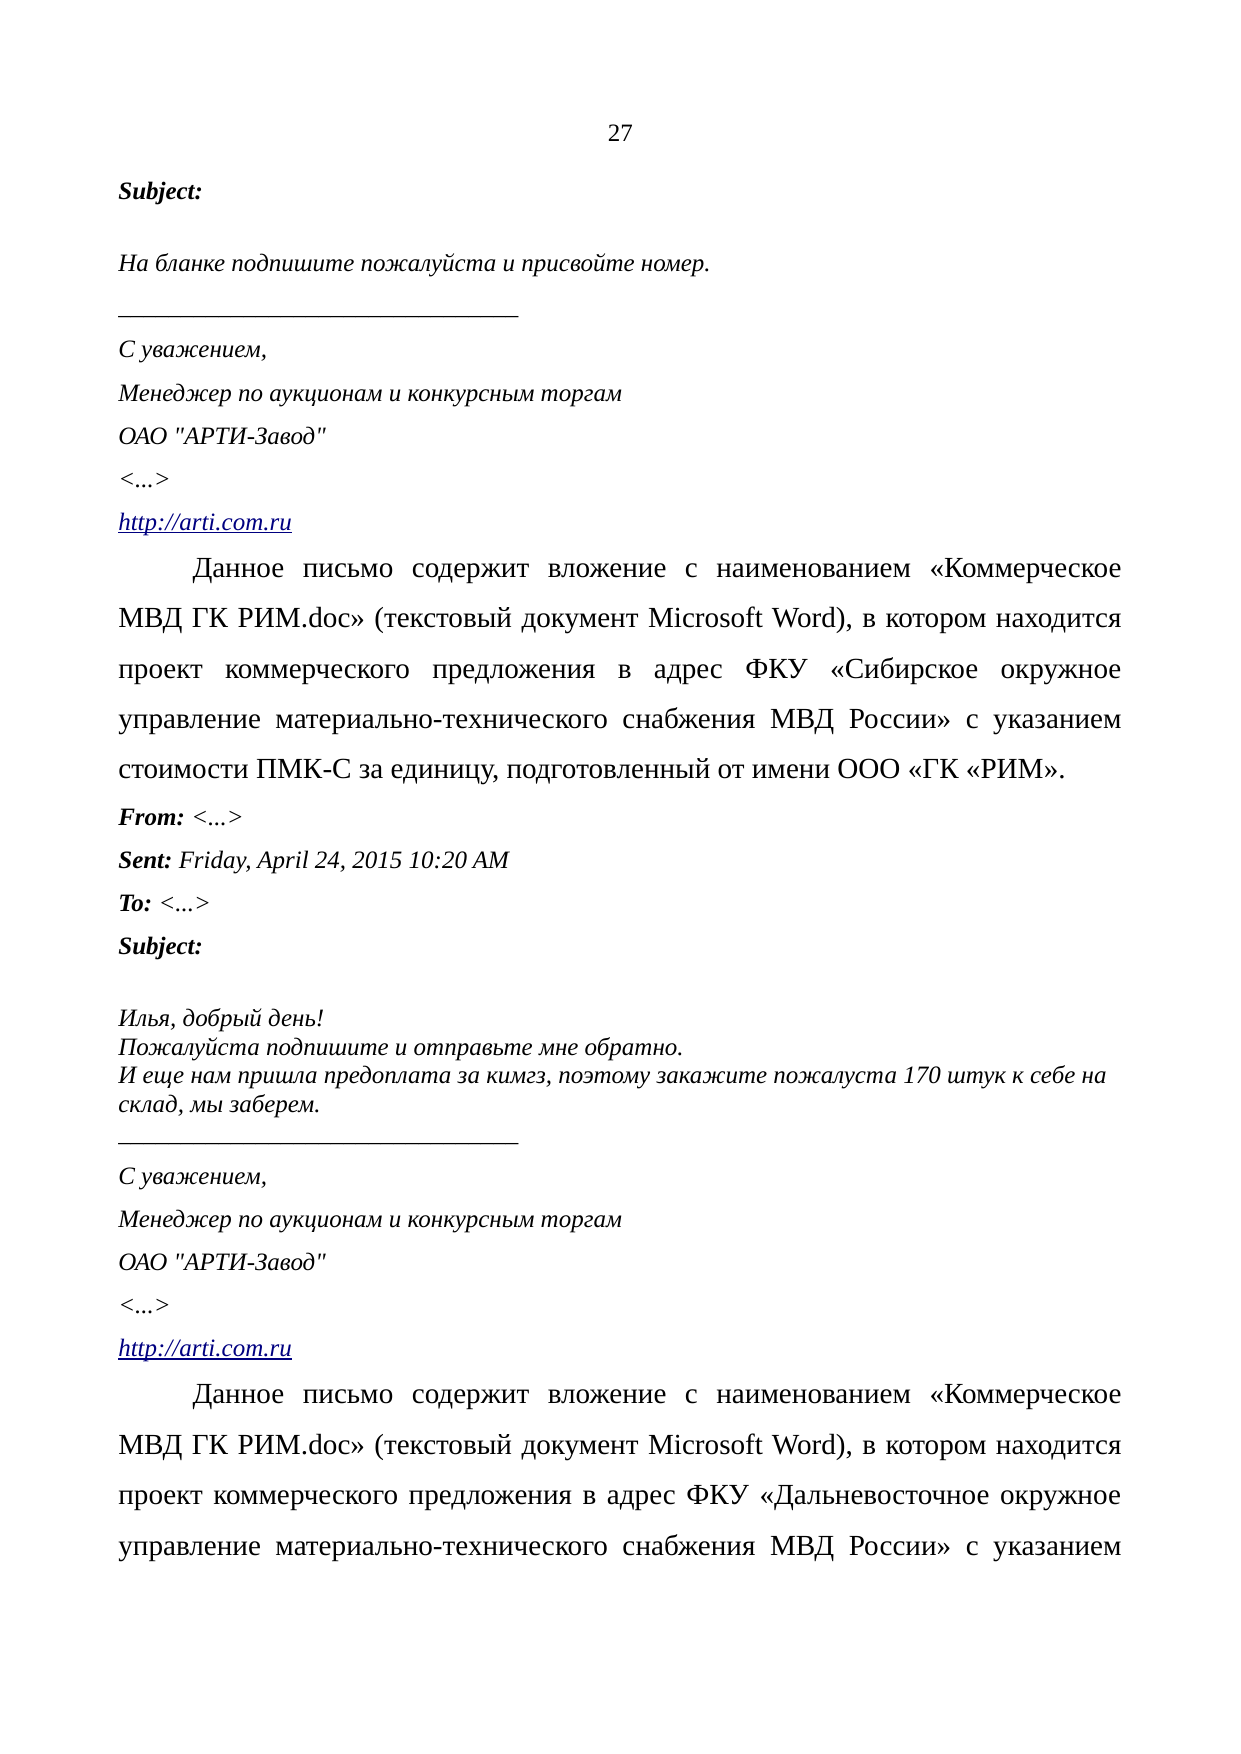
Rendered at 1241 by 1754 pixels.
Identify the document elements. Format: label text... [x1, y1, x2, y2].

text С уважением, [118, 1161, 1122, 1190]
text С уважением, [118, 334, 1122, 363]
text ОАО "АРТИ-Завод" [118, 421, 1122, 449]
text ОАО "АРТИ-Завод" [118, 1247, 1122, 1276]
text Данное письмо содержит вложение с наименованием «Коммерческое МВД ГК РИМ.doc» (текстовый документ Microsoft Word), в котором находится проект коммерческого предложения в адрес ФКУ «Сибирское окружное управление материально-технического снабжения МВД России» с указанием стоимости ПМК-С за единицу, подготовленный от имени ООО «ГК «РИМ». [118, 550, 1122, 785]
text Илья, добрый день! [118, 1003, 1122, 1032]
text Данное письмо содержит вложение с наименованием «Коммерческое МВД ГК РИМ.doc» (текстовый документ Microsoft Word), в котором находится проект коммерческого предложения в адрес ФКУ «Дальневосточное окружное управление материально-технического снабжения МВД России» с указанием [118, 1377, 1122, 1561]
text http://arti.com.ru [118, 1333, 1122, 1362]
text Пожалуйста подпишите и отправьте мне обратно. [118, 1032, 1122, 1060]
text <...> [118, 464, 1122, 493]
text ________________________________ [118, 291, 1122, 320]
text Менеджер по аукционам и конкурсным торгам [118, 378, 1122, 406]
text http://arti.com.ru [118, 507, 1122, 536]
text ________________________________ [118, 1118, 1122, 1147]
text И еще нам пришла предоплата за кимгз, поэтому закажите пожалуста 170 штук к себе на склад, мы заберем. [118, 1060, 1122, 1118]
text Subject: [118, 176, 1122, 205]
text На бланке подпишите пожалуйста и присвойте номер. [118, 248, 1122, 277]
text <...> [118, 1290, 1122, 1319]
text Менеджер по аукционам и конкурсным торгам [118, 1204, 1122, 1233]
text From: <...> Sent: Friday, April 24, 2015 10:20 AM To: <...> Subject: [118, 802, 1122, 960]
